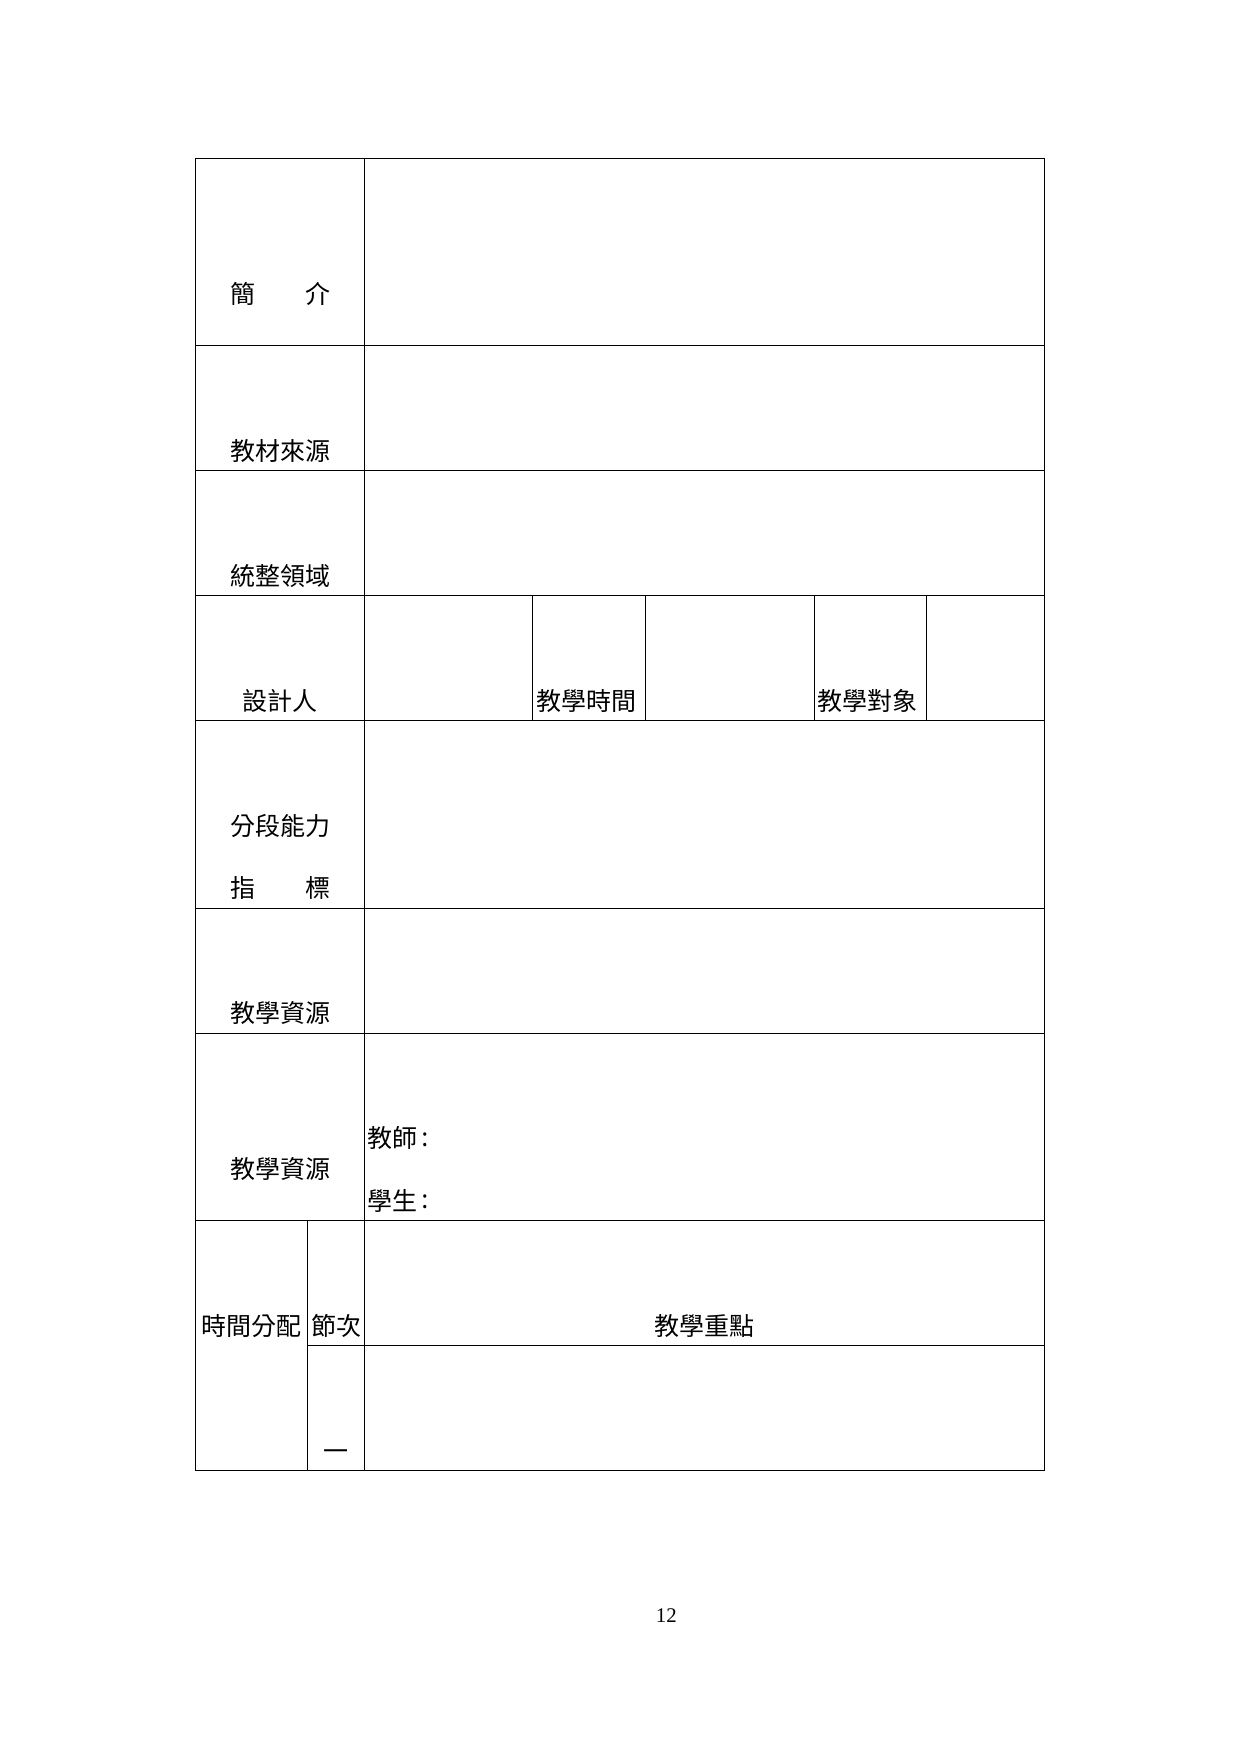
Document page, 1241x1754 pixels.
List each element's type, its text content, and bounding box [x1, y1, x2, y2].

table_cell [365, 721, 1044, 907]
table_cell 一 [308, 1346, 364, 1470]
table_cell [365, 1346, 1044, 1470]
table_cell [365, 471, 1044, 595]
table_cell 教學時間 [533, 596, 645, 720]
table_cell 教學重點 [365, 1221, 1044, 1345]
table_cell 教學資源 [196, 909, 364, 1032]
table_cell 節次 [308, 1221, 364, 1345]
table_cell 統整領域 [196, 471, 364, 595]
table_cell [365, 159, 1044, 345]
table_cell 教學對象 [815, 596, 926, 720]
table_cell [365, 909, 1044, 1032]
table_cell 教材來源 [196, 346, 364, 470]
table_cell 設計人 [196, 596, 364, 720]
table_cell 時間分配 [196, 1221, 307, 1470]
table_cell 教師: 學生: [365, 1034, 1044, 1220]
table_cell [365, 596, 532, 720]
table_cell [927, 596, 1044, 720]
table_cell [646, 596, 814, 720]
table_cell 分段能力 指 標 [196, 721, 364, 907]
table_cell [365, 346, 1044, 470]
table_cell 教學資源 [196, 1034, 364, 1220]
table_cell 簡 介 [196, 159, 364, 345]
